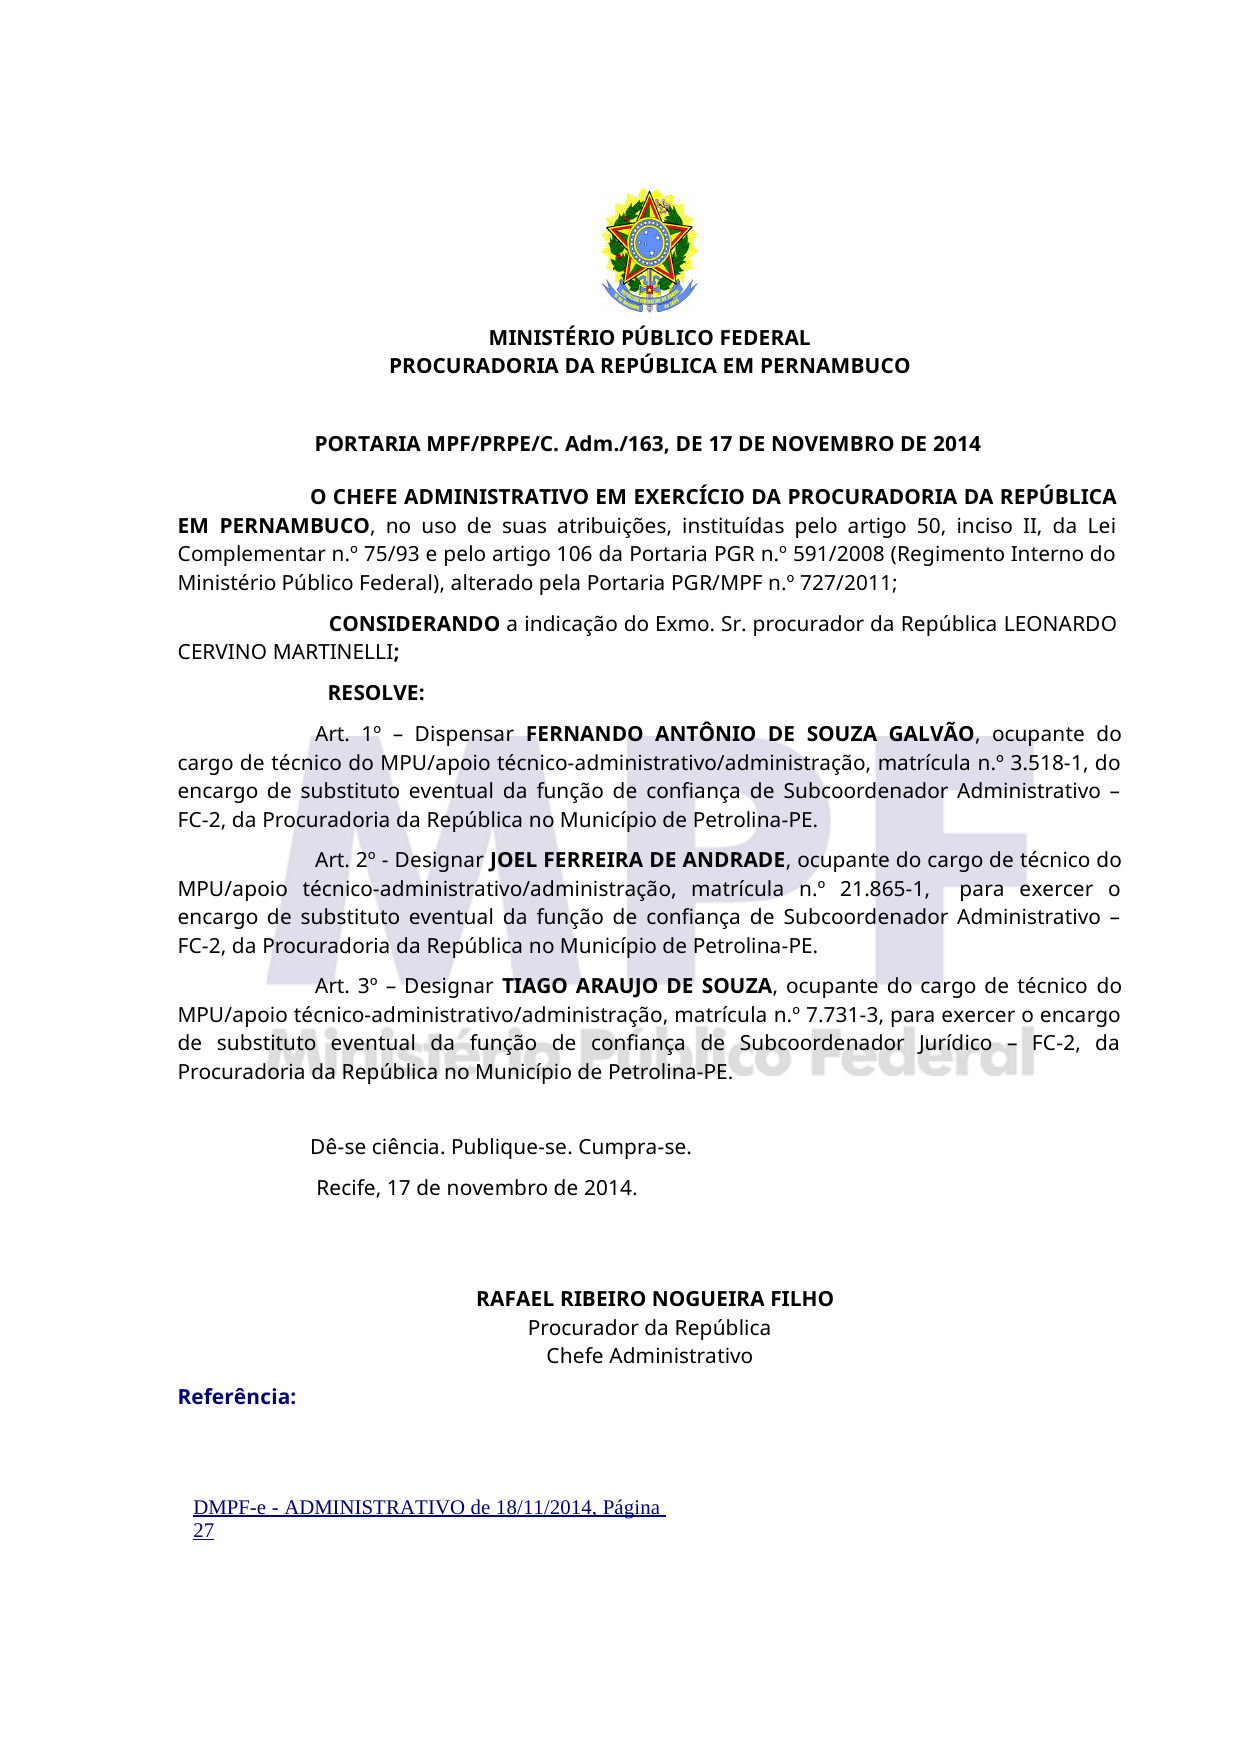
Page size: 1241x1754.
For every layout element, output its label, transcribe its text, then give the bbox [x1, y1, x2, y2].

text Chefe Administrativo [177, 1341, 1122, 1369]
subtitle PORTARIA MPF/PRPE/C. Adm./163, DE 17 DE NOVEMBRO DE 2014 [177, 428, 1118, 457]
text O CHEFE ADMINISTRATIVO EM EXERCÍCIO DA PROCURADORIA DA REPÚBLICA EM PERNAMBUCO, no uso de suas atribuições, instituídas pelo artigo 50, inciso II, da Lei Complementar n.º 75/93 e pelo artigo 106 da Portaria PGR n.º 591/2008 (Regimento Interno do Ministério Público Federal), alterado pela Portaria PGR/MPF n.º 727/2011; [177, 482, 1118, 596]
text Recife, 17 de novembro de 2014. [177, 1173, 1122, 1201]
text Procurador da República [177, 1312, 1122, 1341]
text Dê-se ciência. Publique-se. Cumpra-se. [177, 1132, 1118, 1160]
text Art. 3º – Designar TIAGO ARAUJO DE SOUZA, ocupante do cargo de técnico do MPU/apoio técnico-administrativo/administração, matrícula n.º 7.731-3, para exercer o encargo de substituto eventual da função de confiança de Subcoordenador Jurídico – FC-2, da Procuradoria da República no Município de Petrolina-PE. [177, 971, 1122, 1085]
table_header [177, 1493, 190, 1544]
text MINISTÉRIO PÚBLICO FEDERAL [177, 323, 1122, 351]
text RAFAEL RIBEIRO NOGUEIRA FILHO [177, 1284, 1122, 1312]
text Art. 2º - Designar JOEL FERREIRA DE ANDRADE, ocupante do cargo de técnico do MPU/apoio técnico-administrativo/administração, matrícula n.º 21.865-1, para exercer o encargo de substituto eventual da função de confiança de Subcoordenador Administrativo – FC-2, da Procuradoria da República no Município de Petrolina-PE. [177, 845, 1122, 959]
text RESOLVE: [177, 678, 1118, 707]
picture [599, 186, 700, 314]
table_header DMPF-e - ADMINISTRATIVO de 18/11/2014, Página 27 [190, 1493, 674, 1544]
text PROCURADORIA DA REPÚBLICA EM PERNAMBUCO [177, 351, 1122, 380]
text Referência: [177, 1382, 1122, 1411]
text Art. 1º – Dispensar FERNANDO ANTÔNIO DE SOUZA GALVÃO, ocupante do cargo de técnico do MPU/apoio técnico-administrativo/administração, matrícula n.º 3.518-1, do encargo de substituto eventual da função de confiança de Subcoordenador Administrativo – FC-2, da Procuradoria da República no Município de Petrolina-PE. [177, 719, 1122, 833]
picture [266, 833, 1034, 845]
text CONSIDERANDO a indicação do Exmo. Sr. procurador da República LEONARDO CERVINO MARTINELLI; [177, 609, 1118, 666]
picture [266, 959, 1034, 971]
